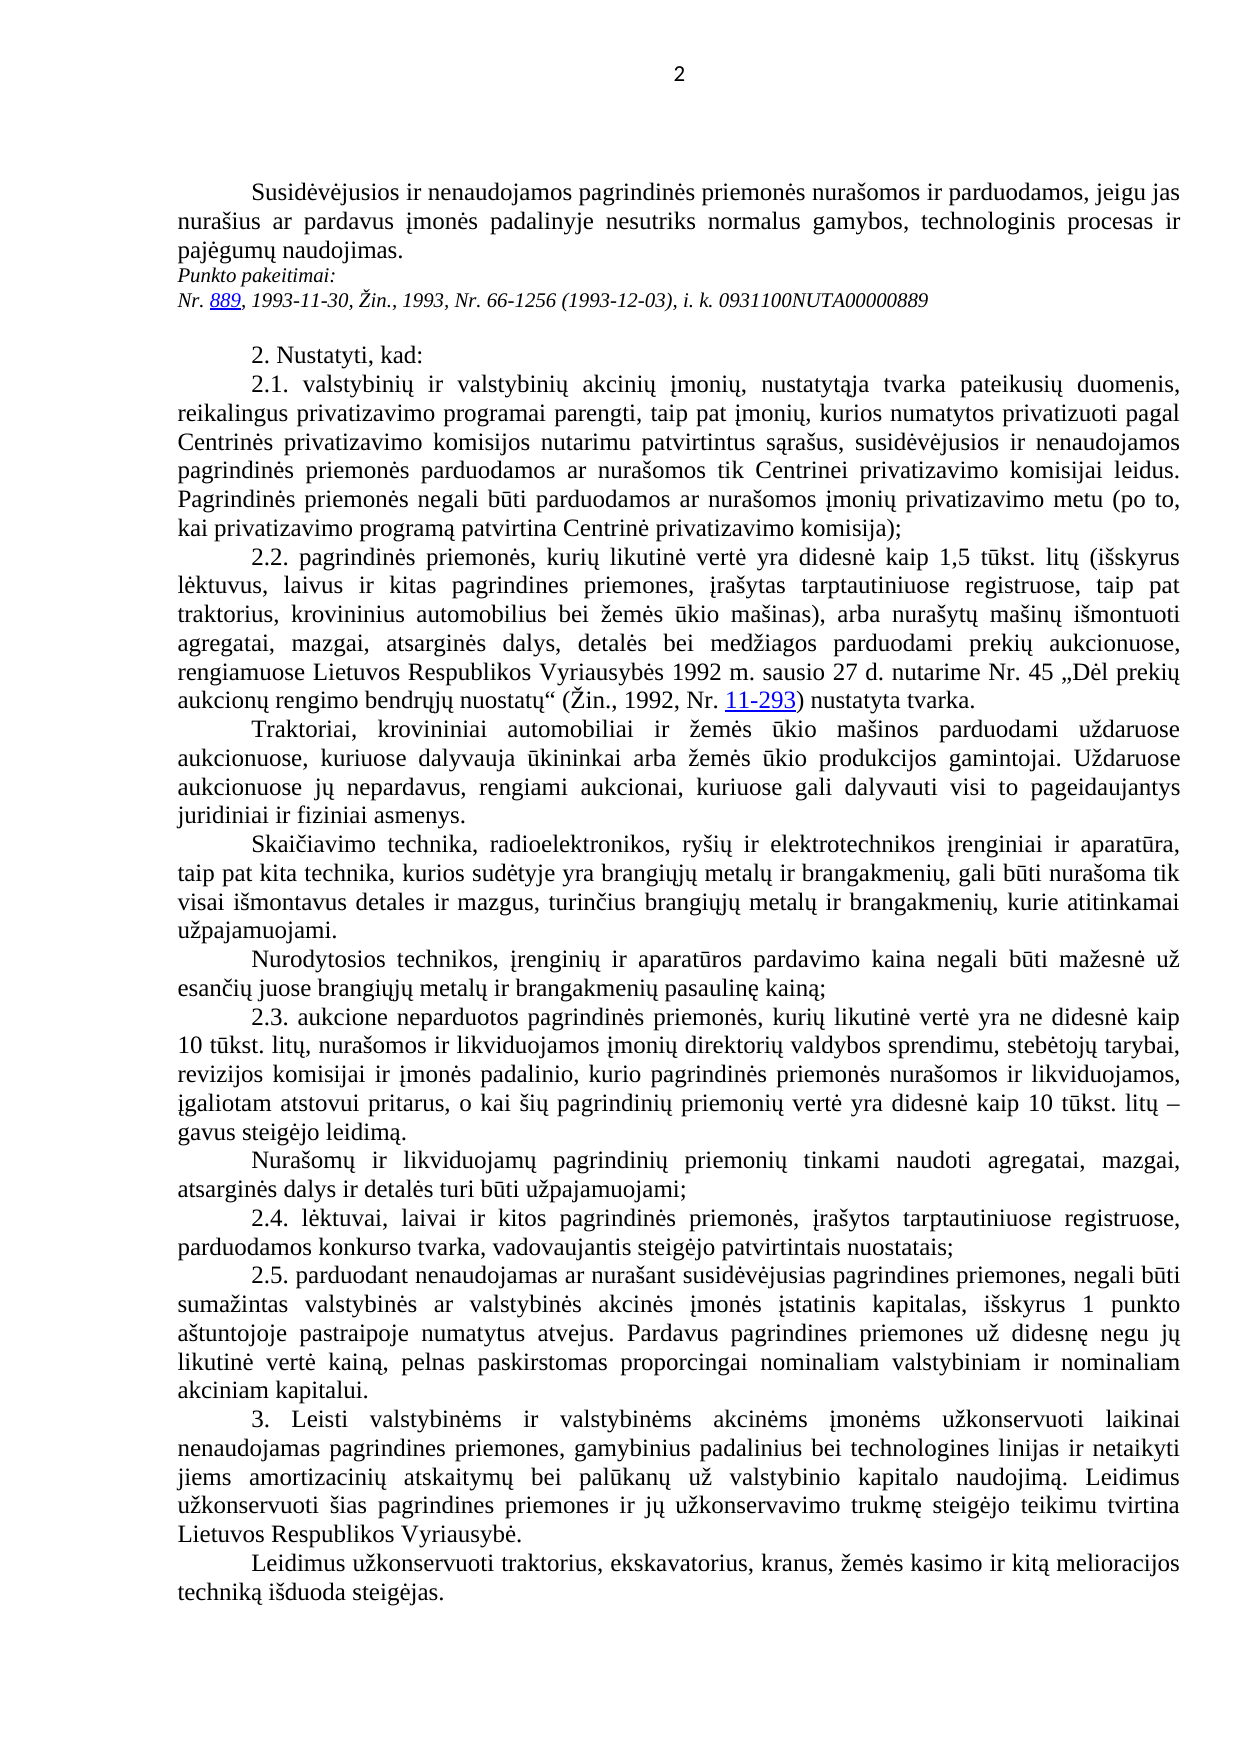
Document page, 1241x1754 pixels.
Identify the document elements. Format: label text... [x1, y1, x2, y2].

text Susidėvėjusios ir nenaudojamos pagrindinės priemonės nurašomos ir parduodamos, jeigu jas nurašius ar pardavus įmonės padalinyje nesutriks normalus gamybos, technologinis procesas ir pajėgumų naudojimas. [177, 177, 1181, 263]
text 2.4. lėktuvai, laivai ir kitos pagrindinės priemonės, įrašytos tarptautiniuose registruose, parduodamos konkurso tvarka, vadovaujantis steigėjo patvirtintais nuostatais; [177, 1203, 1181, 1260]
text Nurašomų ir likviduojamų pagrindinių priemonių tinkami naudoti agregatai, mazgai, atsarginės dalys ir detalės turi būti užpajamuojami; [177, 1145, 1181, 1203]
text Skaičiavimo technika, radioelektronikos, ryšių ir elektrotechnikos įrenginiai ir aparatūra, taip pat kita technika, kurios sudėtyje yra brangiųjų metalų ir brangakmenių, gali būti nurašoma tik visai išmontavus detales ir mazgus, turinčius brangiųjų metalų ir brangakmenių, kurie atitinkamai užpajamuojami. [177, 829, 1181, 944]
text 2.2. pagrindinės priemonės, kurių likutinė vertė yra didesnė kaip 1,5 tūkst. litų (išskyrus lėktuvus, laivus ir kitas pagrindines priemones, įrašytas tarptautiniuose registruose, taip pat traktorius, krovininius automobilius bei žemės ūkio mašinas), arba nurašytų mašinų išmontuoti agregatai, mazgai, atsarginės dalys, detalės bei medžiagos parduodami prekių aukcionuose, rengiamuose Lietuvos Respublikos Vyriausybės 1992 m. sausio 27 d. nutarime Nr. 45 „Dėl prekių aukcionų rengimo bendrųjų nuostatų“ (Žin., 1992, Nr. 11-293) nustatyta tvarka. [177, 542, 1181, 714]
text Leidimus užkonservuoti traktorius, ekskavatorius, kranus, žemės kasimo ir kitą melioracijos techniką išduoda steigėjas. [177, 1548, 1181, 1605]
text Punkto pakeitimai: [177, 263, 1181, 287]
text 2.1. valstybinių ir valstybinių akcinių įmonių, nustatytąja tvarka pateikusių duomenis, reikalingus privatizavimo programai parengti, taip pat įmonių, kurios numatytos privatizuoti pagal Centrinės privatizavimo komisijos nutarimu patvirtintus sąrašus, susidėvėjusios ir nenaudojamos pagrindinės priemonės parduodamos ar nurašomos tik Centrinei privatizavimo komisijai leidus. Pagrindinės priemonės negali būti parduodamos ar nurašomos įmonių privatizavimo metu (po to, kai privatizavimo programą patvirtina Centrinė privatizavimo komisija); [177, 369, 1181, 542]
text 2.3. aukcione neparduotos pagrindinės priemonės, kurių likutinė vertė yra ne didesnė kaip 10 tūkst. litų, nurašomos ir likviduojamos įmonių direktorių valdybos sprendimu, stebėtojų tarybai, revizijos komisijai ir įmonės padalinio, kurio pagrindinės priemonės nurašomos ir likviduojamos, įgaliotam atstovui pritarus, o kai šių pagrindinių priemonių vertė yra didesnė kaip 10 tūkst. litų – gavus steigėjo leidimą. [177, 1002, 1181, 1145]
text 3. Leisti valstybinėms ir valstybinėms akcinėms įmonėms užkonservuoti laikinai nenaudojamas pagrindines priemones, gamybinius padalinius bei technologines linijas ir netaikyti jiems amortizacinių atskaitymų bei palūkanų už valstybinio kapitalo naudojimą. Leidimus užkonservuoti šias pagrindines priemones ir jų užkonservavimo trukmę steigėjo teikimu tvirtina Lietuvos Respublikos Vyriausybė. [177, 1404, 1181, 1548]
text Nr. 889, 1993-11-30, Žin., 1993, Nr. 66-1256 (1993-12-03), i. k. 0931100NUTA00000889 [177, 287, 1181, 312]
text 2. Nustatyti, kad: [177, 340, 1181, 369]
text Nurodytosios technikos, įrenginių ir aparatūros pardavimo kaina negali būti mažesnė už esančių juose brangiųjų metalų ir brangakmenių pasaulinę kainą; [177, 944, 1181, 1002]
text Traktoriai, krovininiai automobiliai ir žemės ūkio mašinos parduodami uždaruose aukcionuose, kuriuose dalyvauja ūkininkai arba žemės ūkio produkcijos gamintojai. Uždaruose aukcionuose jų nepardavus, rengiami aukcionai, kuriuose gali dalyvauti visi to pageidaujantys juridiniai ir fiziniai asmenys. [177, 714, 1181, 829]
text 2.5. parduodant nenaudojamas ar nurašant susidėvėjusias pagrindines priemones, negali būti sumažintas valstybinės ar valstybinės akcinės įmonės įstatinis kapitalas, išskyrus 1 punkto aštuntojoje pastraipoje numatytus atvejus. Pardavus pagrindines priemones už didesnę negu jų likutinė vertė kainą, pelnas paskirstomas proporcingai nominaliam valstybiniam ir nominaliam akciniam kapitalui. [177, 1260, 1181, 1404]
